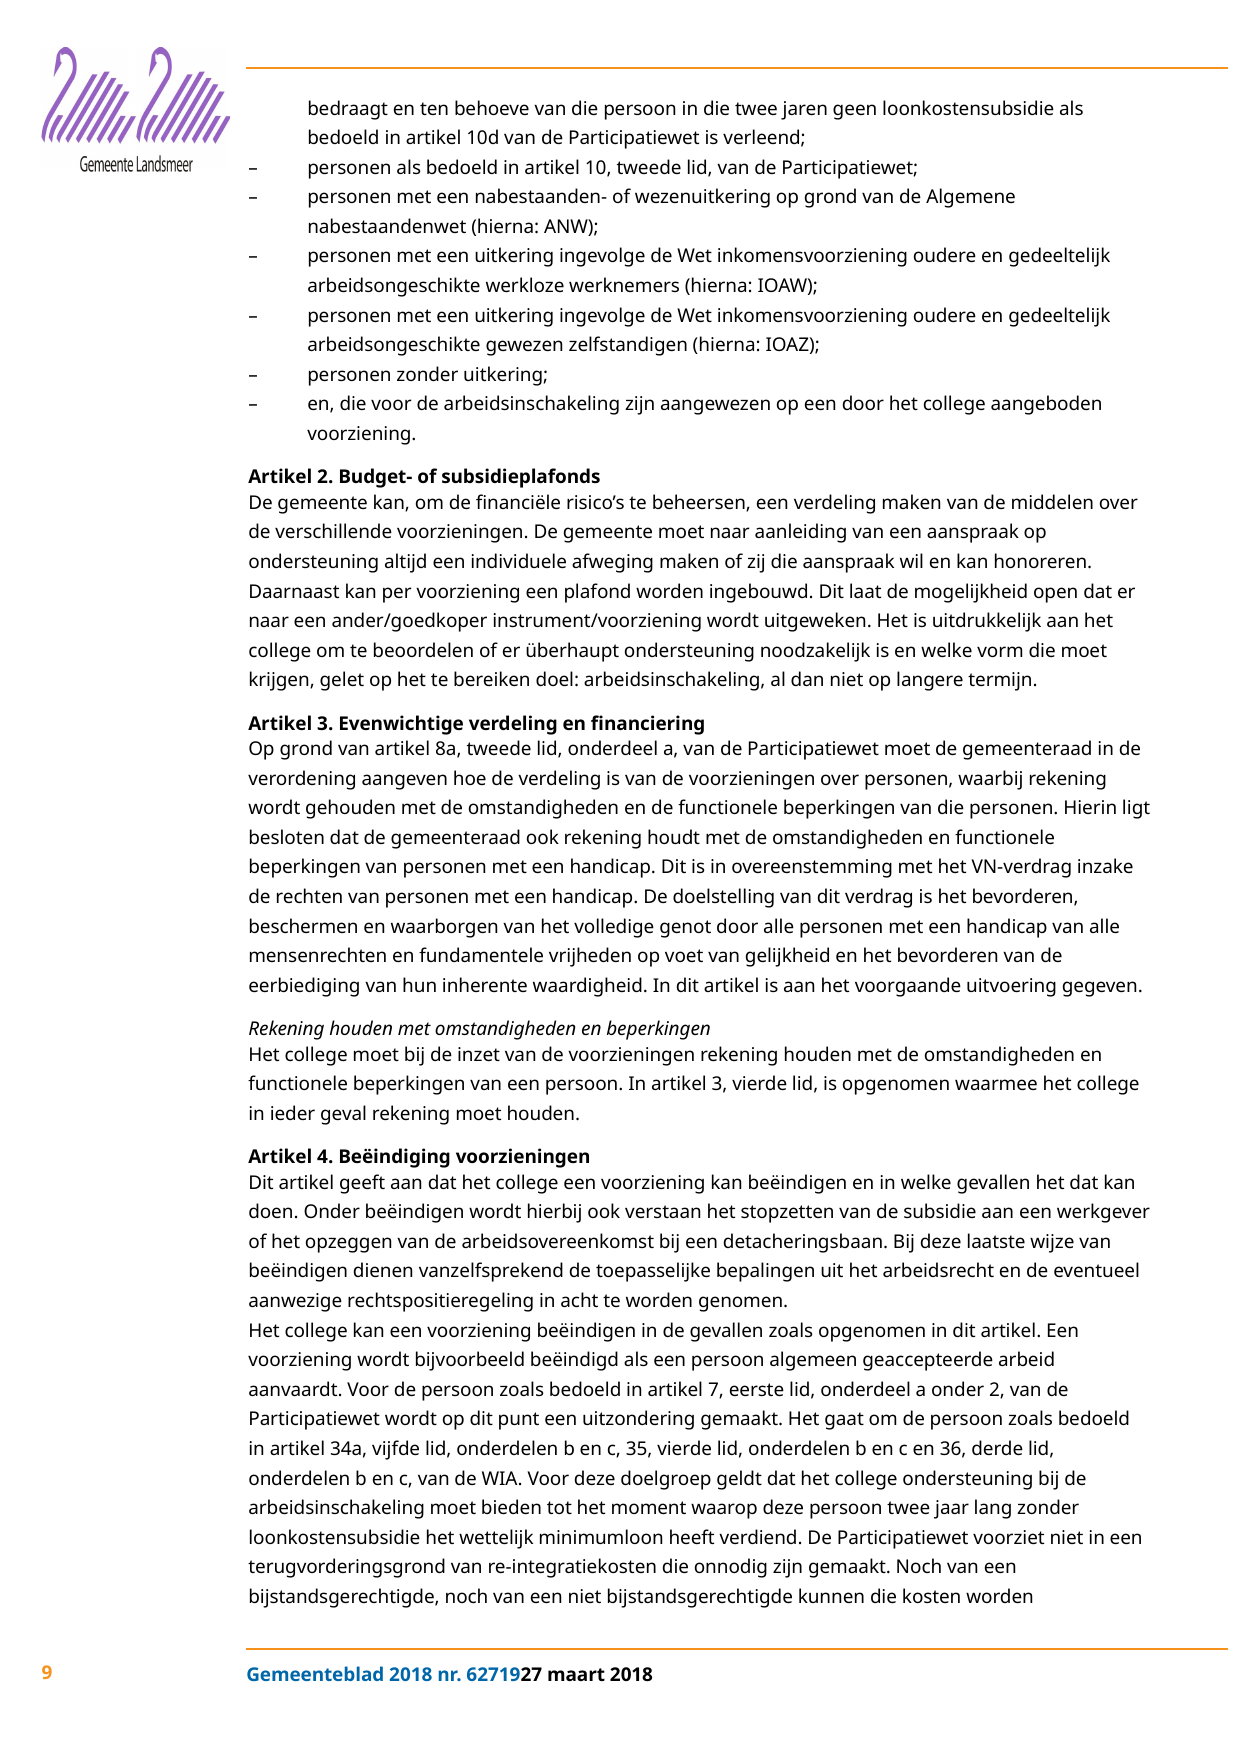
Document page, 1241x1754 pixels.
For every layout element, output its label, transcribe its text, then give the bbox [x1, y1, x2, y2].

text Artikel 4. Beëindiging voorzieningen [248, 1143, 1152, 1169]
list personen met een uitkering ingevolge de Wet inkomensvoorziening oudere en gedeeltelijk arbeidsongeschikte gewezen zelfstandigen (hierna: IOAZ); [248, 302, 1152, 357]
list bedraagt en ten behoeve van die persoon in die twee jaren geen loonkostensubsidie als bedoeld in artikel 10d van de Participatiewet is verleend; [248, 95, 1152, 150]
list en, die voor de arbeidsinschakeling zijn aangewezen op een door het college aangeboden voorziening. [248, 391, 1152, 446]
text Het college moet bij de inzet van de voorzieningen rekening houden met de omstandigheden en functionele beperkingen van een persoon. In artikel 3, vierde lid, is opgenomen waarmee het college in ieder geval rekening moet houden. [248, 1041, 1152, 1126]
text Het college kan een voorziening beëindigen in de gevallen zoals opgenomen in dit artikel. Een voorziening wordt bijvoorbeeld beëindigd als een persoon algemeen geaccepteerde arbeid aanvaardt. Voor de persoon zoals bedoeld in artikel 7, eerste lid, onderdeel a onder 2, van de Participatiewet wordt op dit punt een uitzondering gemaakt. Het gaat om de persoon zoals bedoeld in artikel 34a, vijfde lid, onderdelen b en c, 35, vierde lid, onderdelen b en c en 36, derde lid, onderdelen b en c, van de WIA. Voor deze doelgroep geldt dat het college ondersteuning bij de arbeidsinschakeling moet bieden tot het moment waarop deze persoon twee jaar lang zonder loonkostensubsidie het wettelijk minimumloon heeft verdiend. De Participatiewet voorziet niet in een terugvorderingsgrond van re-integratiekosten die onnodig zijn gemaakt. Noch van een bijstandsgerechtigde, noch van een niet bijstandsgerechtigde kunnen die kosten worden [248, 1317, 1152, 1609]
list personen als bedoeld in artikel 10, tweede lid, van de Participatiewet; [248, 154, 1152, 180]
text Artikel 2. Budget- of subsidieplafonds [248, 463, 1152, 489]
list personen met een uitkering ingevolge de Wet inkomensvoorziening oudere en gedeeltelijk arbeidsongeschikte werkloze werknemers (hierna: IOAW); [248, 243, 1152, 298]
text De gemeente kan, om de financiële risico’s te beheersen, een verdeling maken van de middelen over de verschillende voorzieningen. De gemeente moet naar aanleiding van een aanspraak op ondersteuning altijd een individuele afweging maken of zij die aanspraak wil en kan honoreren. Daarnaast kan per voorziening een plafond worden ingebouwd. Dit laat de mogelijkheid open dat er naar een ander/goedkoper instrument/voorziening wordt uitgeweken. Het is uitdrukkelijk aan het college om te beoordelen of er überhaupt ondersteuning noodzakelijk is en welke vorm die moet krijgen, gelet op het te bereiken doel: arbeidsinschakeling, al dan niet op langere termijn. [248, 489, 1152, 692]
list personen zonder uitkering; [248, 361, 1152, 387]
text Artikel 3. Evenwichtige verdeling en financiering [248, 710, 1152, 735]
text Op grond van artikel 8a, tweede lid, onderdeel a, van de Participatiewet moet de gemeenteraad in de verordening aangeven hoe de verdeling is van de voorzieningen over personen, waarbij rekening wordt gehouden met de omstandigheden en de functionele beperkingen van die personen. Hierin ligt besloten dat de gemeenteraad ook rekening houdt met de omstandigheden en functionele beperkingen van personen met een handicap. Dit is in overeenstemming met het VN-verdrag inzake de rechten van personen met een handicap. De doelstelling van dit verdrag is het bevorderen, beschermen en waarborgen van het volledige genot door alle personen met een handicap van alle mensenrechten en fundamentele vrijheden op voet van gelijkheid en het bevorderen van de eerbiediging van hun inherente waardigheid. In dit artikel is aan het voorgaande uitvoering gegeven. [248, 735, 1152, 998]
text Dit artikel geeft aan dat het college een voorziening kan beëindigen en in welke gevallen het dat kan doen. Onder beëindigen wordt hierbij ook verstaan het stopzetten van de subsidie aan een werkgever of het opzeggen van de arbeidsovereenkomst bij een detacheringsbaan. Bij deze laatste wijze van beëindigen dienen vanzelfsprekend de toepasselijke bepalingen uit het arbeidsrecht en de eventueel aanwezige rechtspositieregeling in acht te worden genomen. [248, 1169, 1152, 1313]
list personen met een nabestaanden- of wezenuitkering op grond van de Algemene nabestaandenwet (hierna: ANW); [248, 183, 1152, 239]
picture [41, 47, 231, 172]
text Rekening houden met omstandigheden en beperkingen [248, 1015, 1152, 1041]
